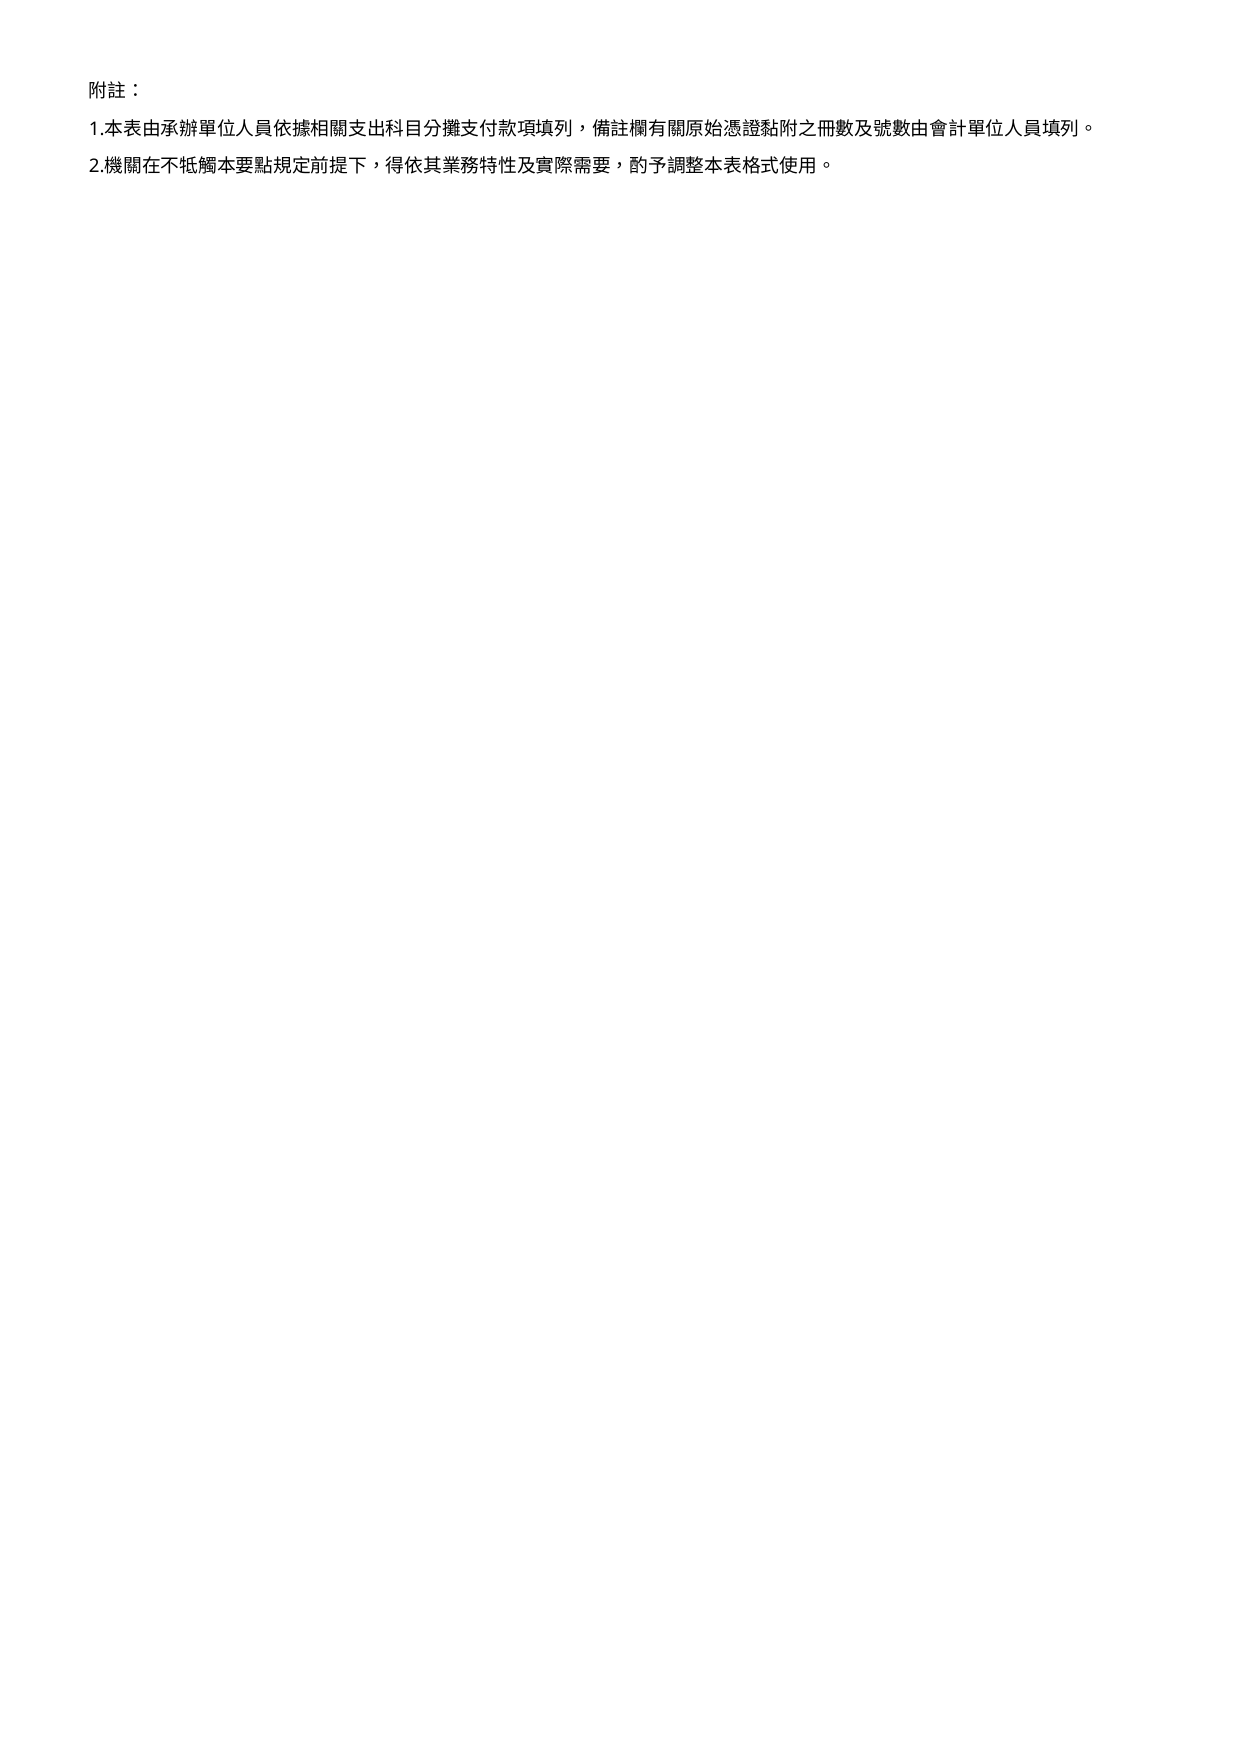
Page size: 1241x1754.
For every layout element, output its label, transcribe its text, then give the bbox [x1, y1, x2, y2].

text 2.機關在不牴觸本要點規定前提下，得依其業務特性及實際需要，酌予調整本表格式使用。 [89, 146, 1152, 183]
text 附註： [89, 71, 1152, 108]
text 1.本表由承辦單位人員依據相關支出科目分攤支付款項填列，備註欄有關原始憑證黏附之冊數及號數由會計單位人員填列。 [89, 108, 1152, 146]
